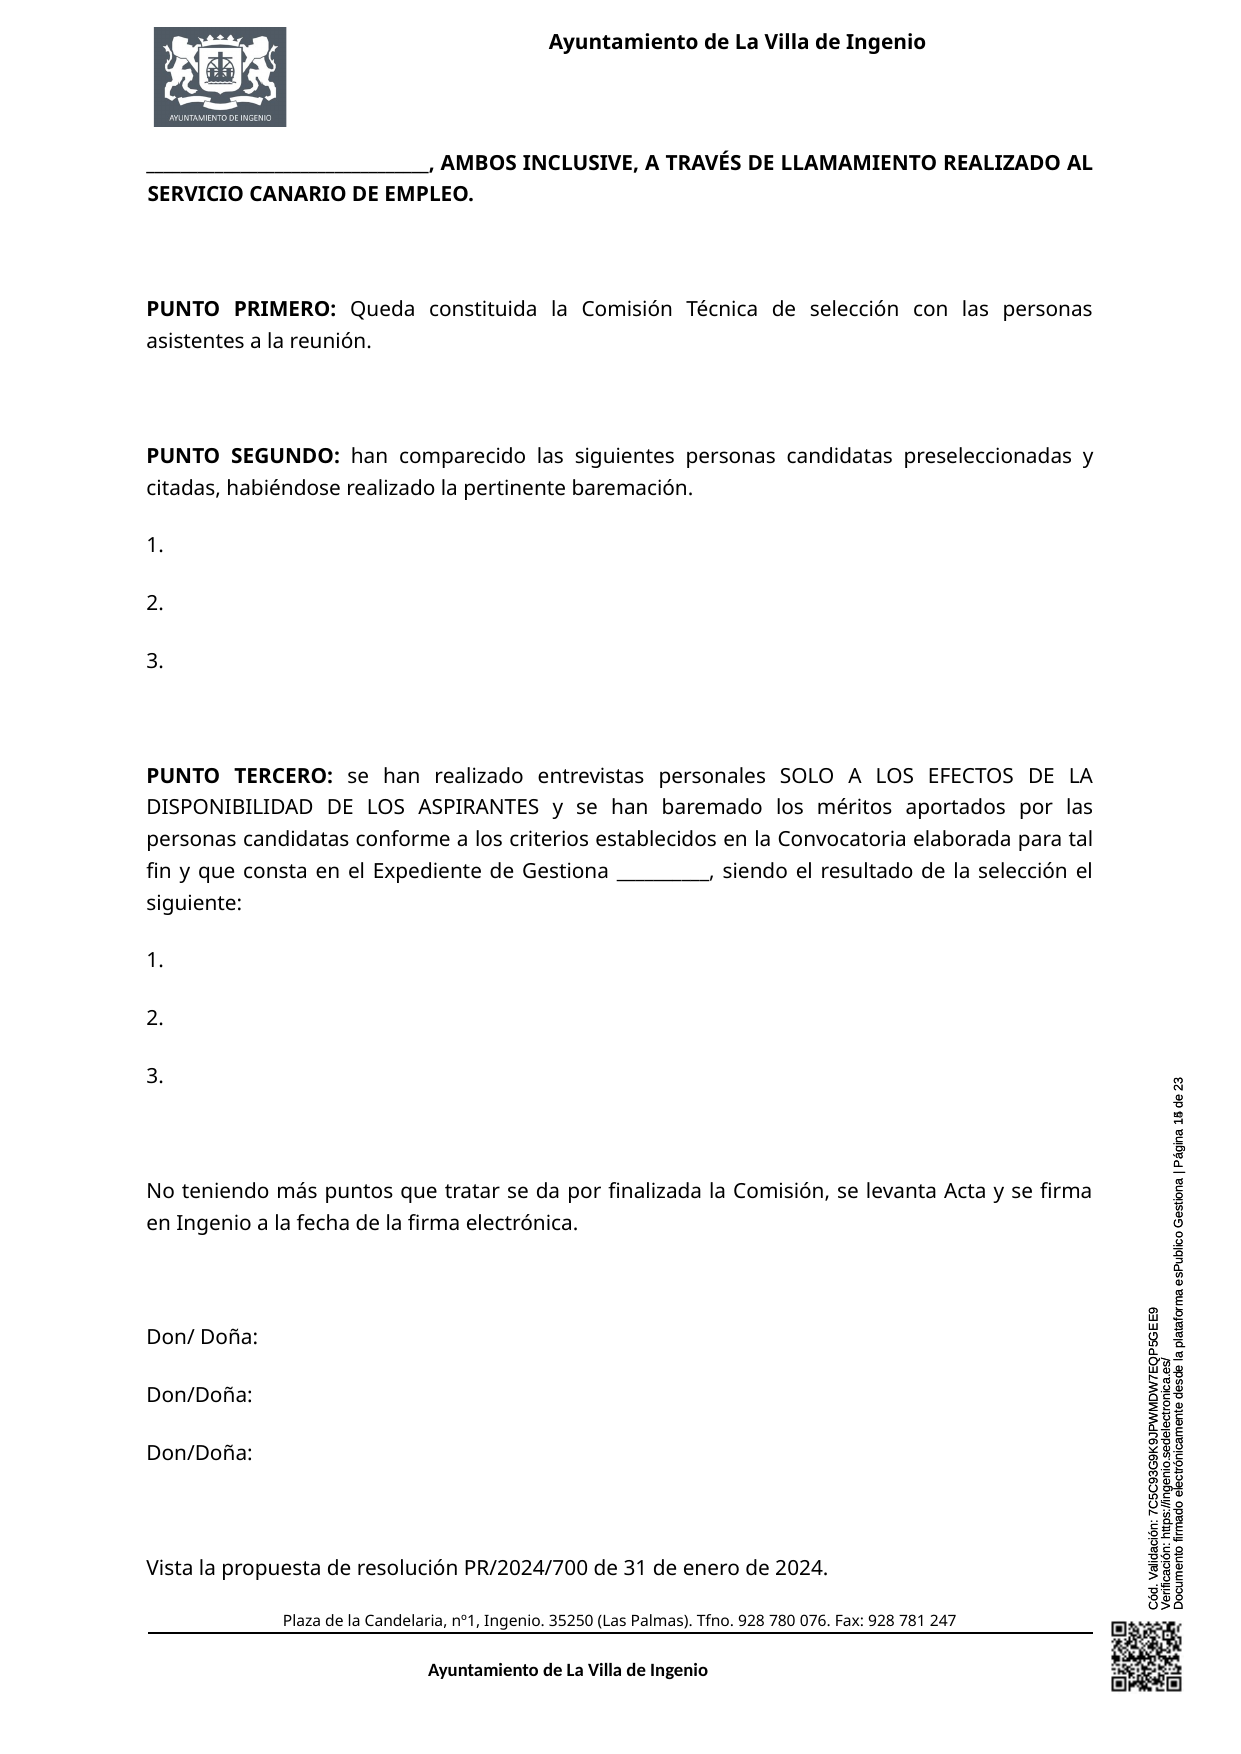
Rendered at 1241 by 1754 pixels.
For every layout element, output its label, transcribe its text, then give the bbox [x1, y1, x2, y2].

text PUNTO TERCERO: se han realizado entrevistas personales SOLO A LOS EFECTOS DE LA DISPONIBILIDAD DE LOS ASPIRANTES y se han baremado los méritos aportados por las personas candidatas conforme a los criterios establecidos en la Convocatoria elaborada para tal fin y que consta en el Expediente de Gestiona __________, siendo el resultado de la selección el siguiente: [146, 761, 1094, 916]
text No teniendo más puntos que tratar se da por finalizada la Comisión, se levanta Acta y se firma en Ingenio a la fecha de la firma electrónica. [146, 1176, 1094, 1236]
text 2. [146, 1003, 1094, 1032]
text Don/Doña: [146, 1438, 1094, 1466]
text PUNTO PRIMERO: Queda constituida la Comisión Técnica de selección con las personas asistentes a la reunión. [146, 294, 1094, 354]
text PUNTO SEGUNDO: han comparecido las siguientes personas candidatas preseleccionadas y citadas, habiéndose realizado la pertinente baremación. [146, 441, 1094, 501]
text 3. [146, 1061, 1094, 1089]
text Don/Doña: [146, 1380, 1094, 1409]
text 1. [146, 946, 1094, 974]
text 2. [146, 588, 1094, 617]
text Vista la propuesta de resolución PR/2024/700 de 31 de enero de 2024. [146, 1553, 1094, 1581]
text 1. [146, 530, 1094, 559]
text _________________________________, AMBOS INCLUSIVE, A TRAVÉS DE LLAMAMIENTO REALIZADO AL SERVICIO CANARIO DE EMPLEO. [146, 148, 1094, 208]
text 3. [146, 646, 1094, 674]
text Don/ Doña: [146, 1322, 1094, 1351]
